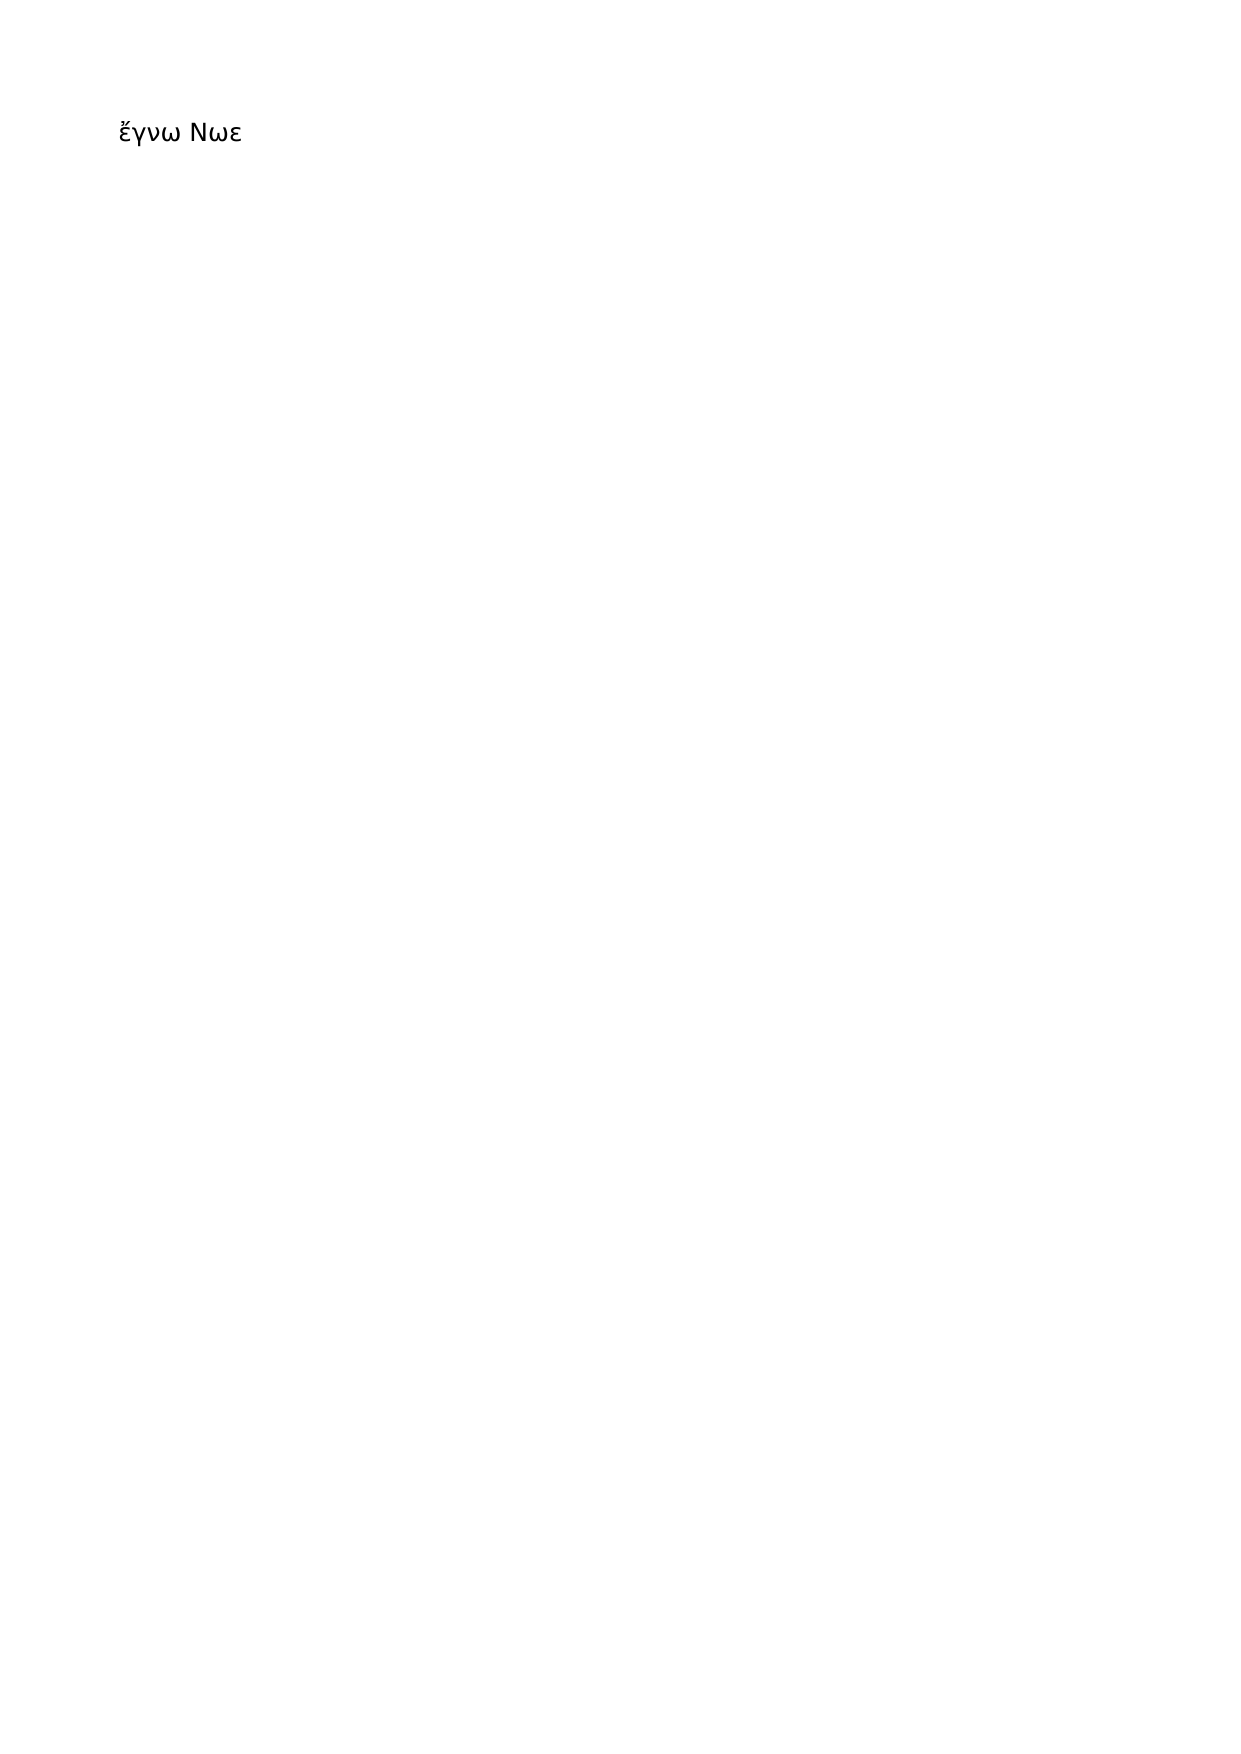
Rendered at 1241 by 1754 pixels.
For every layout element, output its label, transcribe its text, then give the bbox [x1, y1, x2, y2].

text ἔγνω Νωε [118, 118, 1122, 147]
